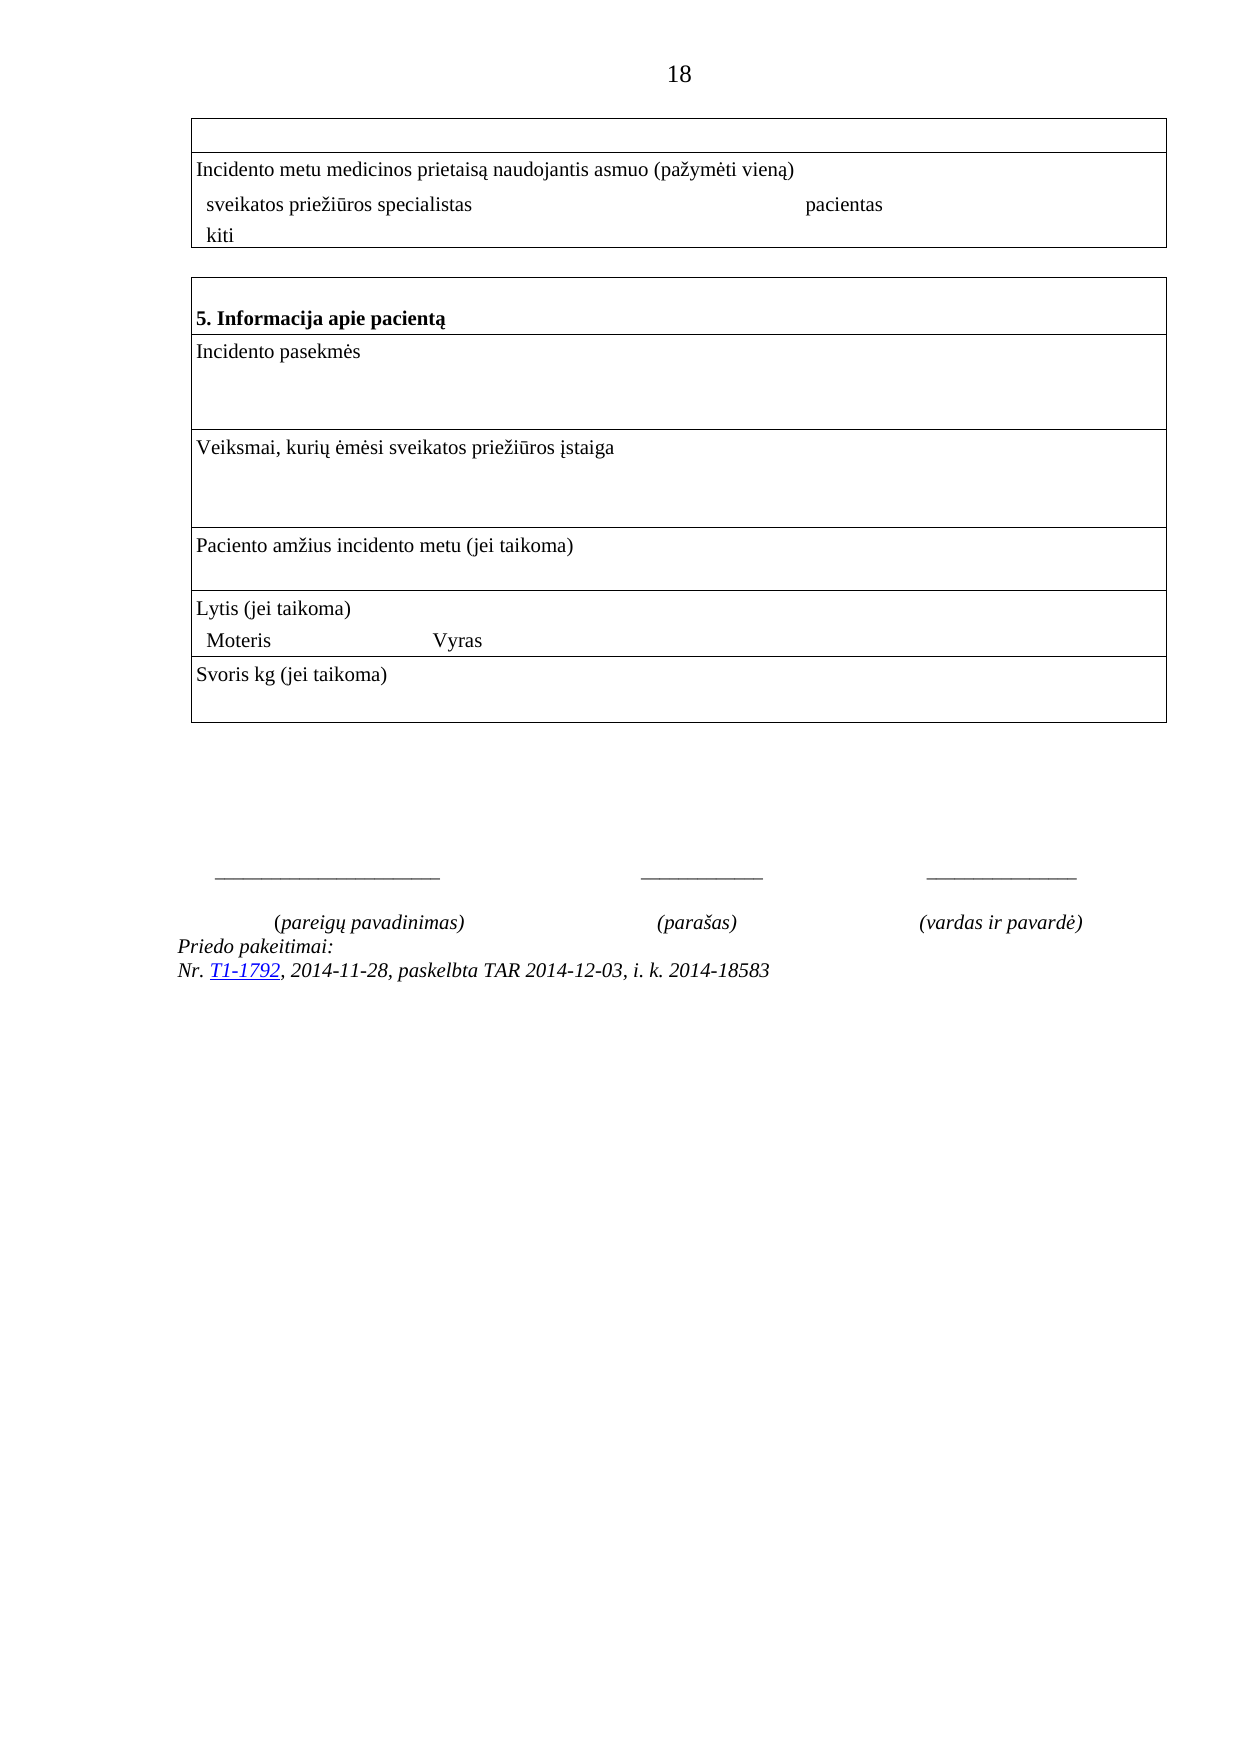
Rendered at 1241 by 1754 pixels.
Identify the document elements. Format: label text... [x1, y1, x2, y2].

table_cell Paciento amžius incidento metu (jei taikoma) [192, 528, 1166, 590]
text Nr. T1-1792, 2014-11-28, paskelbta TAR 2014-12-03, i. k. 2014-18583 [177, 958, 1181, 982]
table_header 5. Informacija apie pacientą [192, 278, 1166, 334]
text Priedo pakeitimai: [177, 934, 1181, 958]
table_cell Veiksmai, kurių ėmėsi sveikatos priežiūros įstaiga [192, 430, 1166, 527]
table_cell Lytis (jei taikoma) Moteris Vyras [192, 591, 1166, 656]
table_cell Incidento pasekmės [192, 335, 1166, 429]
table_cell Incidento metu medicinos prietaisą naudojantis asmuo (pažymėti vieną) sveikatos priežiūros specialistas pacientas kiti [192, 153, 1166, 247]
text ________________________ _____________ ________________ [177, 859, 1181, 881]
text (pareigų pavadinimas) (parašas) (vardas ir pavardė) [177, 910, 1181, 934]
table_cell [192, 119, 1166, 152]
table_cell Svoris kg (jei taikoma) [192, 657, 1166, 722]
